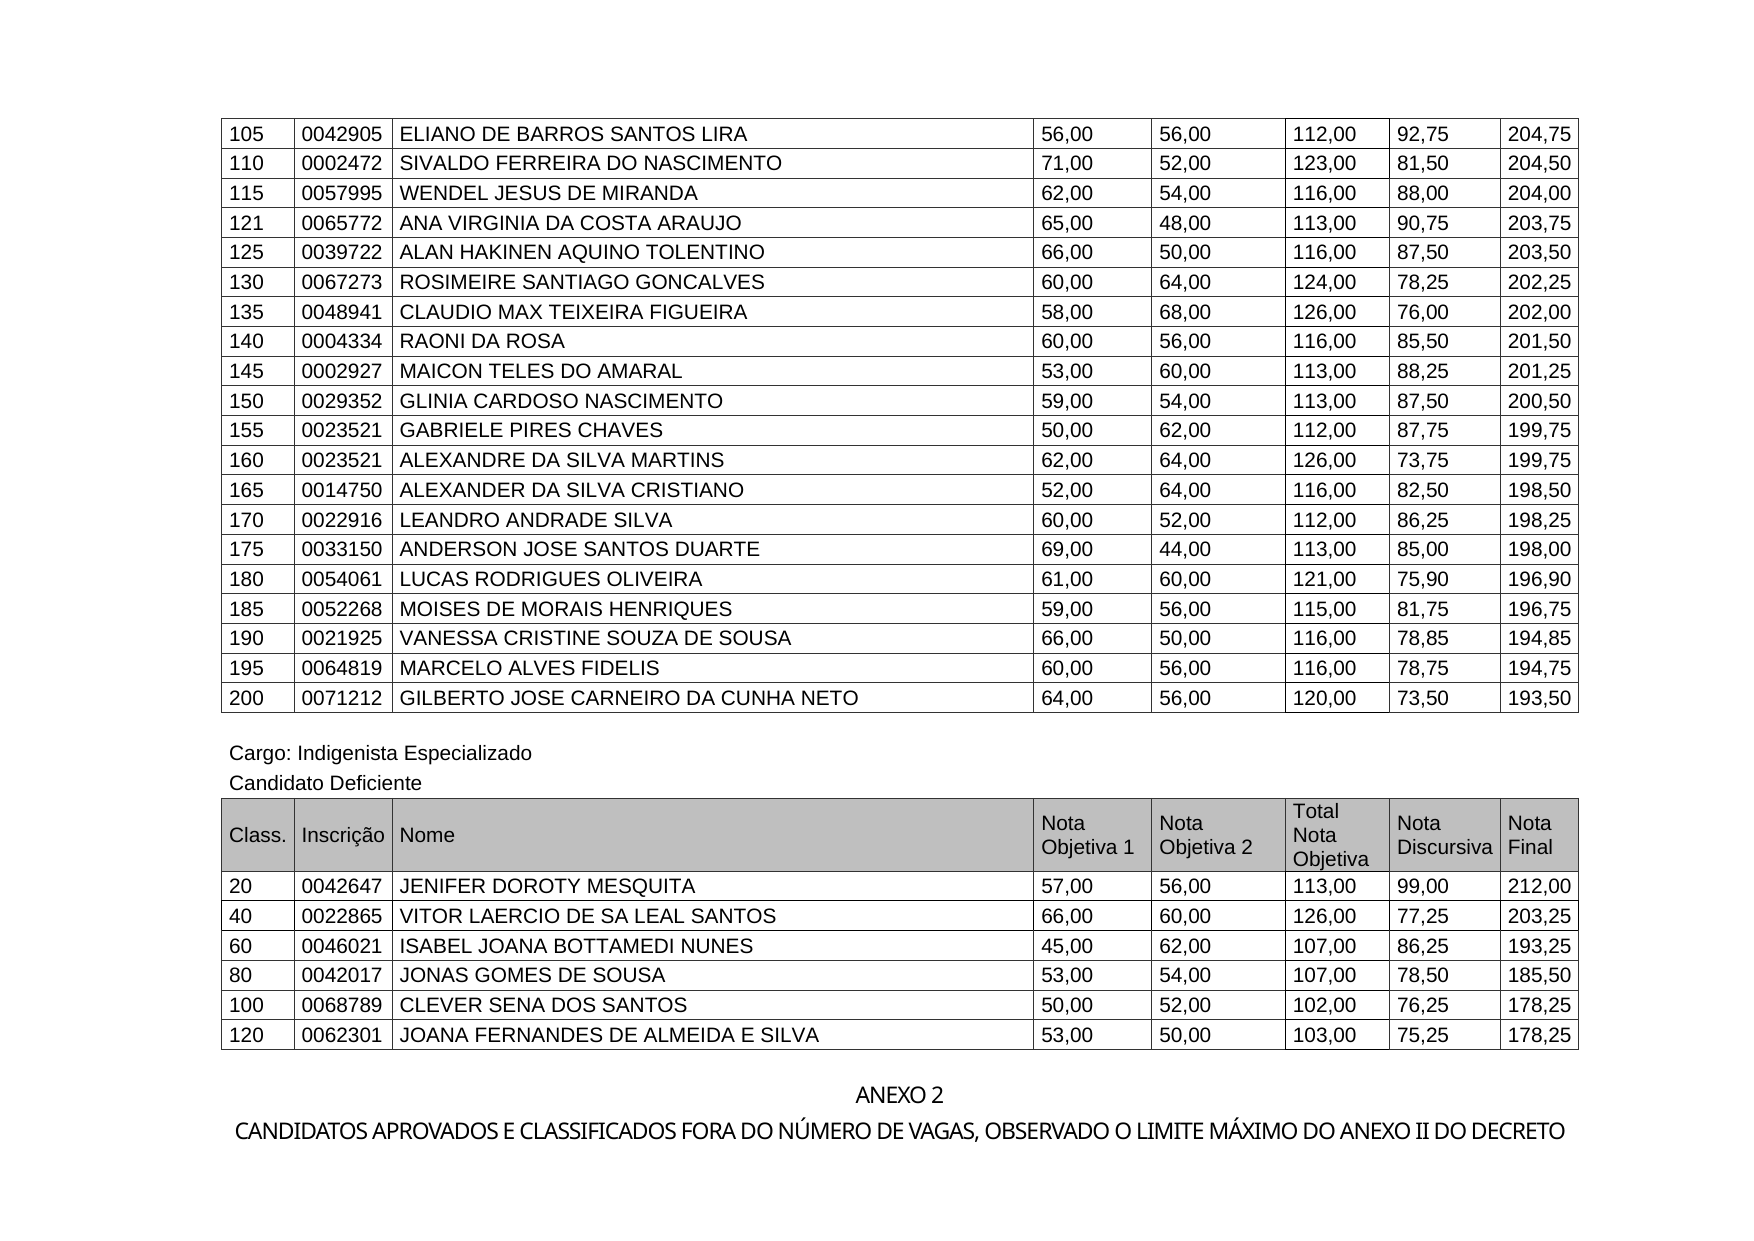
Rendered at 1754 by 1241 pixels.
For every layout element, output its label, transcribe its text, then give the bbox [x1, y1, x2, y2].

table_cell Inscrição [295, 799, 392, 871]
table_cell [1285, 713, 1389, 738]
table_cell [222, 1050, 294, 1078]
table_cell [294, 1050, 392, 1078]
table_cell 199,75 [1501, 446, 1578, 474]
table_cell 0039722 [295, 238, 392, 267]
table_cell [1152, 713, 1285, 738]
table_cell Nota Final [1501, 799, 1578, 871]
table_cell 178,25 [1501, 1020, 1578, 1049]
table_cell 100 [222, 991, 294, 1019]
table_cell 201,50 [1501, 327, 1578, 356]
table_cell 81,75 [1390, 594, 1500, 623]
table_cell CLEVER SENA DOS SANTOS [393, 991, 1033, 1019]
table_cell 82,50 [1390, 475, 1500, 504]
table_cell MARCELO ALVES FIDELIS [393, 654, 1033, 682]
table_cell 56,00 [1152, 872, 1285, 900]
table_cell 198,00 [1501, 535, 1578, 563]
table_cell 121,00 [1286, 565, 1389, 593]
table_cell 0023521 [295, 446, 392, 474]
table_cell 116,00 [1286, 654, 1389, 682]
table_cell [1500, 1050, 1579, 1078]
table_cell 201,25 [1501, 357, 1578, 385]
table_cell 145 [222, 357, 294, 385]
table_cell 85,00 [1390, 535, 1500, 563]
table_cell WENDEL JESUS DE MIRANDA [393, 179, 1033, 207]
table_cell 0046021 [295, 931, 392, 960]
table_cell 65,00 [1034, 208, 1151, 237]
table_cell 160 [222, 446, 294, 474]
table_cell [1034, 739, 1152, 768]
table_cell 112,00 [1286, 505, 1389, 534]
table_cell 103,00 [1286, 1020, 1389, 1049]
table_cell MOISES DE MORAIS HENRIQUES [393, 594, 1033, 623]
table_cell 0057995 [295, 179, 392, 207]
table_cell 78,85 [1390, 624, 1500, 652]
table_cell 115,00 [1286, 594, 1389, 623]
table_cell 193,50 [1501, 683, 1578, 712]
table_cell 112,00 [1286, 416, 1389, 445]
table_cell 150 [222, 386, 294, 415]
table_cell 76,25 [1390, 991, 1500, 1019]
table_cell 165 [222, 475, 294, 504]
table_cell 204,00 [1501, 179, 1578, 207]
table_cell 124,00 [1286, 268, 1389, 296]
table_cell 61,00 [1034, 565, 1151, 593]
table_cell 87,50 [1390, 238, 1500, 267]
table_cell 60,00 [1152, 901, 1285, 930]
table_cell 44,00 [1152, 535, 1285, 563]
table_cell Cargo: Indigenista Especializado [222, 739, 1034, 768]
table_cell 178,25 [1501, 991, 1578, 1019]
table_cell 85,50 [1390, 327, 1500, 356]
table_cell 50,00 [1034, 991, 1151, 1019]
table_cell 126,00 [1286, 446, 1389, 474]
table_cell JENIFER DOROTY MESQUITA [393, 872, 1033, 900]
table_cell ALEXANDER DA SILVA CRISTIANO [393, 475, 1033, 504]
table_cell ALEXANDRE DA SILVA MARTINS [393, 446, 1033, 474]
table_cell 135 [222, 297, 294, 326]
table_cell [1500, 713, 1579, 738]
table_cell 71,00 [1034, 149, 1151, 177]
table_cell 204,50 [1501, 149, 1578, 177]
table_cell 73,75 [1390, 446, 1500, 474]
table_cell 0042017 [295, 961, 392, 989]
table_cell 50,00 [1152, 238, 1285, 267]
table_cell 198,50 [1501, 475, 1578, 504]
table_cell 87,50 [1390, 386, 1500, 415]
table_cell VITOR LAERCIO DE SA LEAL SANTOS [393, 901, 1033, 930]
table_cell Candidato Deficiente [222, 768, 1579, 798]
table_cell Nome [393, 799, 1033, 871]
table_cell 56,00 [1152, 119, 1285, 148]
table_cell 0048941 [295, 297, 392, 326]
table_cell 92,75 [1390, 119, 1500, 148]
table_cell 0065772 [295, 208, 392, 237]
table_cell 73,50 [1390, 683, 1500, 712]
table_cell 203,25 [1501, 901, 1578, 930]
table_cell LEANDRO ANDRADE SILVA [393, 505, 1033, 534]
table_cell 0042647 [295, 872, 392, 900]
table_cell 54,00 [1152, 179, 1285, 207]
table_cell 116,00 [1286, 179, 1389, 207]
table_cell 116,00 [1286, 475, 1389, 504]
table_cell 0022865 [295, 901, 392, 930]
table_cell ANEXO 2 [222, 1079, 1579, 1110]
table_cell 80 [222, 961, 294, 989]
table_cell 66,00 [1034, 901, 1151, 930]
table_cell [1034, 713, 1152, 738]
table_cell [222, 713, 294, 738]
table_cell 126,00 [1286, 297, 1389, 326]
table_cell 77,25 [1390, 901, 1500, 930]
table_cell 64,00 [1152, 446, 1285, 474]
table_cell 99,00 [1390, 872, 1500, 900]
table_cell 52,00 [1152, 505, 1285, 534]
table_cell 87,75 [1390, 416, 1500, 445]
table_cell 0029352 [295, 386, 392, 415]
table_cell [1034, 1050, 1152, 1078]
table_cell 20 [222, 872, 294, 900]
table_cell 60,00 [1034, 327, 1151, 356]
table_cell 60,00 [1034, 505, 1151, 534]
table_cell 202,00 [1501, 297, 1578, 326]
table_cell 59,00 [1034, 594, 1151, 623]
table_cell [294, 713, 392, 738]
table_cell 62,00 [1152, 416, 1285, 445]
table_cell [1500, 739, 1579, 768]
table_cell 0064819 [295, 654, 392, 682]
table_cell [1390, 713, 1500, 738]
table_cell 0071212 [295, 683, 392, 712]
table_cell 203,75 [1501, 208, 1578, 237]
table_cell Nota Objetiva 2 [1152, 799, 1285, 871]
table_cell [1285, 739, 1389, 768]
table_cell 194,85 [1501, 624, 1578, 652]
table_cell 175 [222, 535, 294, 563]
table_cell JOANA FERNANDES DE ALMEIDA E SILVA [393, 1020, 1033, 1049]
table_cell ISABEL JOANA BOTTAMEDI NUNES [393, 931, 1033, 960]
table_cell [392, 713, 1034, 738]
table_cell Nota Objetiva 1 [1034, 799, 1151, 871]
table_cell 113,00 [1286, 535, 1389, 563]
table_cell ANA VIRGINIA DA COSTA ARAUJO [393, 208, 1033, 237]
table_cell 52,00 [1152, 149, 1285, 177]
table_cell 66,00 [1034, 624, 1151, 652]
table_cell 204,75 [1501, 119, 1578, 148]
table_cell 105 [222, 119, 294, 148]
table_cell 64,00 [1152, 475, 1285, 504]
table_cell 60,00 [1034, 268, 1151, 296]
table_cell 56,00 [1152, 594, 1285, 623]
table_cell 113,00 [1286, 208, 1389, 237]
table_cell 53,00 [1034, 961, 1151, 989]
table_cell 196,75 [1501, 594, 1578, 623]
table_cell 50,00 [1034, 416, 1151, 445]
table_cell 196,90 [1501, 565, 1578, 593]
table_cell 200 [222, 683, 294, 712]
table_cell 116,00 [1286, 624, 1389, 652]
table_cell 0004334 [295, 327, 392, 356]
table_cell 62,00 [1152, 931, 1285, 960]
table_cell 50,00 [1152, 624, 1285, 652]
table_cell 56,00 [1152, 327, 1285, 356]
table_cell 190 [222, 624, 294, 652]
table_cell [1390, 1050, 1500, 1078]
table_cell 78,25 [1390, 268, 1500, 296]
table_cell 112,00 [1286, 119, 1389, 148]
table_cell LUCAS RODRIGUES OLIVEIRA [393, 565, 1033, 593]
table_cell 52,00 [1034, 475, 1151, 504]
table_cell [1152, 1050, 1285, 1078]
table_cell 50,00 [1152, 1020, 1285, 1049]
table_cell ELIANO DE BARROS SANTOS LIRA [393, 119, 1033, 148]
table_cell 62,00 [1034, 446, 1151, 474]
table_cell 0033150 [295, 535, 392, 563]
table_cell [1152, 739, 1285, 768]
table_cell 56,00 [1152, 654, 1285, 682]
table_cell 0067273 [295, 268, 392, 296]
table_cell 62,00 [1034, 179, 1151, 207]
table_cell 0014750 [295, 475, 392, 504]
table_cell RAONI DA ROSA [393, 327, 1033, 356]
table_cell 107,00 [1286, 961, 1389, 989]
table_cell 202,25 [1501, 268, 1578, 296]
table_cell Class. [222, 799, 294, 871]
table_cell 81,50 [1390, 149, 1500, 177]
table_cell 0023521 [295, 416, 392, 445]
table_cell ROSIMEIRE SANTIAGO GONCALVES [393, 268, 1033, 296]
table_cell GLINIA CARDOSO NASCIMENTO [393, 386, 1033, 415]
table_cell 0022916 [295, 505, 392, 534]
table_cell 86,25 [1390, 931, 1500, 960]
table_cell ALAN HAKINEN AQUINO TOLENTINO [393, 238, 1033, 267]
table_cell [392, 1050, 1034, 1078]
table_cell 0002472 [295, 149, 392, 177]
table_cell 68,00 [1152, 297, 1285, 326]
table_cell 53,00 [1034, 357, 1151, 385]
table_cell 88,00 [1390, 179, 1500, 207]
table_cell Nota Discursiva [1390, 799, 1500, 871]
table_cell 199,75 [1501, 416, 1578, 445]
table_cell 56,00 [1034, 119, 1151, 148]
table_cell 76,00 [1390, 297, 1500, 326]
table_cell 123,00 [1286, 149, 1389, 177]
table_cell 60,00 [1152, 357, 1285, 385]
table_cell 40 [222, 901, 294, 930]
table_cell 45,00 [1034, 931, 1151, 960]
table_cell 113,00 [1286, 386, 1389, 415]
table_cell 56,00 [1152, 683, 1285, 712]
table_cell 180 [222, 565, 294, 593]
table_cell ANDERSON JOSE SANTOS DUARTE [393, 535, 1033, 563]
table_cell GABRIELE PIRES CHAVES [393, 416, 1033, 445]
table_cell 140 [222, 327, 294, 356]
table_cell 185 [222, 594, 294, 623]
table_cell 64,00 [1034, 683, 1151, 712]
table_cell 125 [222, 238, 294, 267]
table_cell 115 [222, 179, 294, 207]
table_cell 78,50 [1390, 961, 1500, 989]
table_cell 75,90 [1390, 565, 1500, 593]
table_cell GILBERTO JOSE CARNEIRO DA CUNHA NETO [393, 683, 1033, 712]
table_cell MAICON TELES DO AMARAL [393, 357, 1033, 385]
table_cell 86,25 [1390, 505, 1500, 534]
table_cell 200,50 [1501, 386, 1578, 415]
table_cell 54,00 [1152, 386, 1285, 415]
table_cell 121 [222, 208, 294, 237]
table_cell 193,25 [1501, 931, 1578, 960]
table_cell 57,00 [1034, 872, 1151, 900]
table_cell 102,00 [1286, 991, 1389, 1019]
table_cell 170 [222, 505, 294, 534]
table_cell 113,00 [1286, 872, 1389, 900]
table_cell 116,00 [1286, 238, 1389, 267]
table_cell 120,00 [1286, 683, 1389, 712]
table_cell 0042905 [295, 119, 392, 148]
table_cell 88,25 [1390, 357, 1500, 385]
table_cell 60,00 [1152, 565, 1285, 593]
table_cell 54,00 [1152, 961, 1285, 989]
table_cell 53,00 [1034, 1020, 1151, 1049]
table_cell 60 [222, 931, 294, 960]
table_cell 48,00 [1152, 208, 1285, 237]
table_cell 59,00 [1034, 386, 1151, 415]
table_cell CANDIDATOS APROVADOS E CLASSIFICADOS FORA DO NÚMERO DE VAGAS, OBSERVADO O LIMITE MÁXIMO DO ANEXO II DO DECRETO [222, 1110, 1579, 1152]
table_cell 110 [222, 149, 294, 177]
table_cell 0052268 [295, 594, 392, 623]
table_cell 66,00 [1034, 238, 1151, 267]
table_cell JONAS GOMES DE SOUSA [393, 961, 1033, 989]
table_cell 52,00 [1152, 991, 1285, 1019]
table_cell 107,00 [1286, 931, 1389, 960]
table_cell 203,50 [1501, 238, 1578, 267]
table_cell 90,75 [1390, 208, 1500, 237]
table_cell 185,50 [1501, 961, 1578, 989]
table_cell [1285, 1050, 1389, 1078]
table_cell 0021925 [295, 624, 392, 652]
table_cell 126,00 [1286, 901, 1389, 930]
table_cell 155 [222, 416, 294, 445]
table_cell Total Nota Objetiva [1286, 799, 1389, 871]
table_cell 116,00 [1286, 327, 1389, 356]
table_cell 0002927 [295, 357, 392, 385]
table_cell 194,75 [1501, 654, 1578, 682]
table_cell 0068789 [295, 991, 392, 1019]
table_cell 64,00 [1152, 268, 1285, 296]
table_cell 75,25 [1390, 1020, 1500, 1049]
table_cell 58,00 [1034, 297, 1151, 326]
table_cell VANESSA CRISTINE SOUZA DE SOUSA [393, 624, 1033, 652]
table_cell 198,25 [1501, 505, 1578, 534]
table_cell 0062301 [295, 1020, 392, 1049]
table_cell 130 [222, 268, 294, 296]
table_cell 113,00 [1286, 357, 1389, 385]
table_cell CLAUDIO MAX TEIXEIRA FIGUEIRA [393, 297, 1033, 326]
table_cell 212,00 [1501, 872, 1578, 900]
table_cell 60,00 [1034, 654, 1151, 682]
table_cell 120 [222, 1020, 294, 1049]
table_cell 78,75 [1390, 654, 1500, 682]
table_cell 69,00 [1034, 535, 1151, 563]
table_cell [1390, 739, 1500, 768]
table_cell 195 [222, 654, 294, 682]
table_cell SIVALDO FERREIRA DO NASCIMENTO [393, 149, 1033, 177]
table_cell 0054061 [295, 565, 392, 593]
